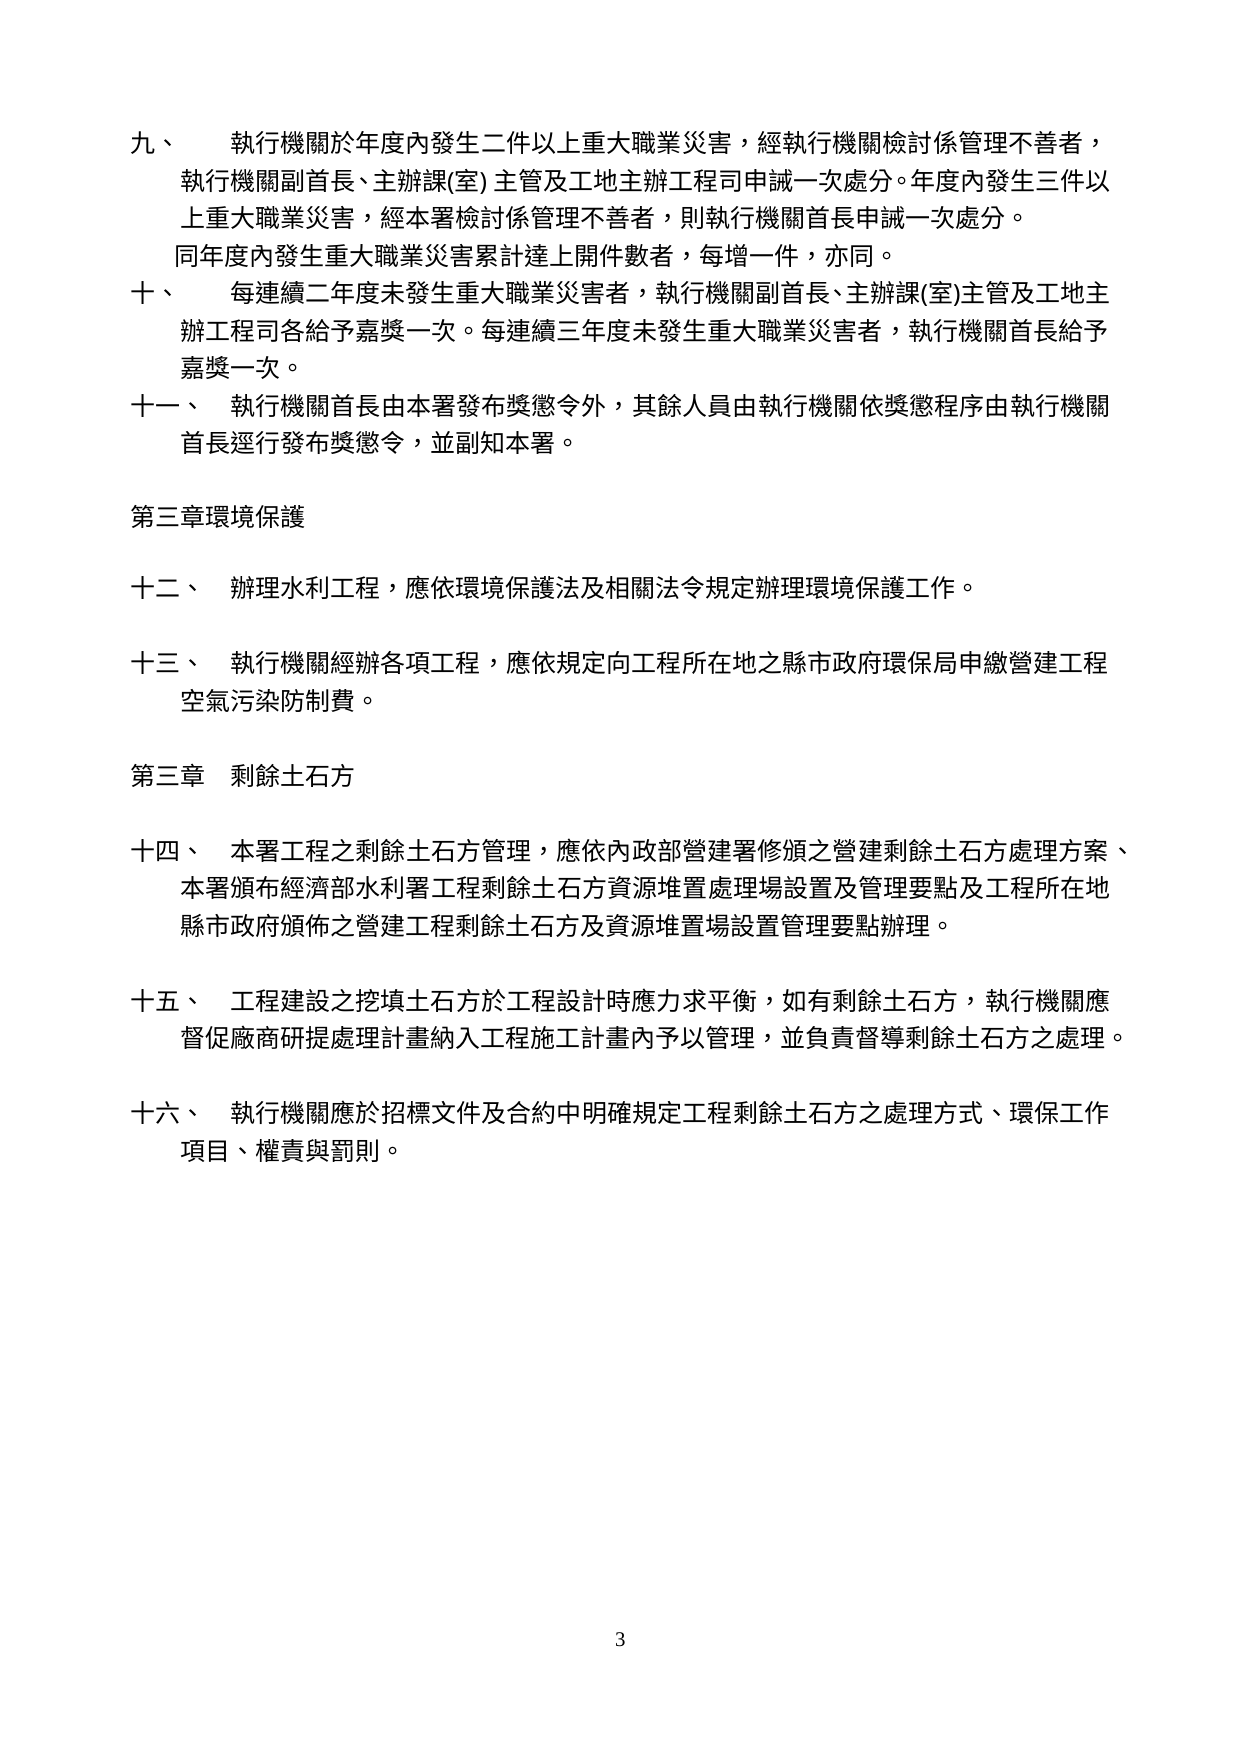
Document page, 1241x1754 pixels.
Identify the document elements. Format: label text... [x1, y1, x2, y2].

list 執行機關首長由本署發布獎懲令外，其餘人員由執行機關依獎懲程序由執行機關首長逕行發布獎懲令，並副知本署。 [130, 385, 1110, 460]
list 剩餘土石方 [130, 756, 1110, 793]
list 執行機關於年度內發生二件以上重大職業災害，經執行機關檢討係管理不善者，執行機關副首長、主辦課(室) 主管及工地主辦工程司申誡一次處分。年度內發生三件以上重大職業災害，經本署檢討係管理不善者，則執行機關首長申誡一次處分。 [130, 123, 1110, 235]
list 執行機關經辦各項工程，應依規定向工程所在地之縣市政府環保局申繳營建工程空氣污染防制費。 [130, 643, 1110, 718]
text 第三章環境保護 [130, 498, 1110, 534]
list 辦理水利工程，應依環境保護法及相關法令規定辦理環境保護工作。 [130, 568, 1110, 606]
list 每連續二年度未發生重大職業災害者，執行機關副首長、主辦課(室)主管及工地主辦工程司各給予嘉獎一次。每連續三年度未發生重大職業災害者，執行機關首長給予嘉獎一次。 [130, 273, 1110, 385]
list 工程建設之挖填土石方於工程設計時應力求平衡，如有剩餘土石方，執行機關應督促廠商研提處理計畫納入工程施工計畫內予以管理，並負責督導剩餘土石方之處理。 [130, 981, 1110, 1056]
text 同年度內發生重大職業災害累計達上開件數者，每增一件，亦同。 [174, 235, 1110, 273]
list 執行機關應於招標文件及合約中明確規定工程剩餘土石方之處理方式、環保工作項目、權責與罰則。 [130, 1093, 1110, 1168]
list 本署工程之剩餘土石方管理，應依內政部營建署修頒之營建剩餘土石方處理方案、本署頒布經濟部水利署工程剩餘土石方資源堆置處理場設置及管理要點及工程所在地縣市政府頒佈之營建工程剩餘土石方及資源堆置場設置管理要點辦理。 [130, 831, 1110, 943]
